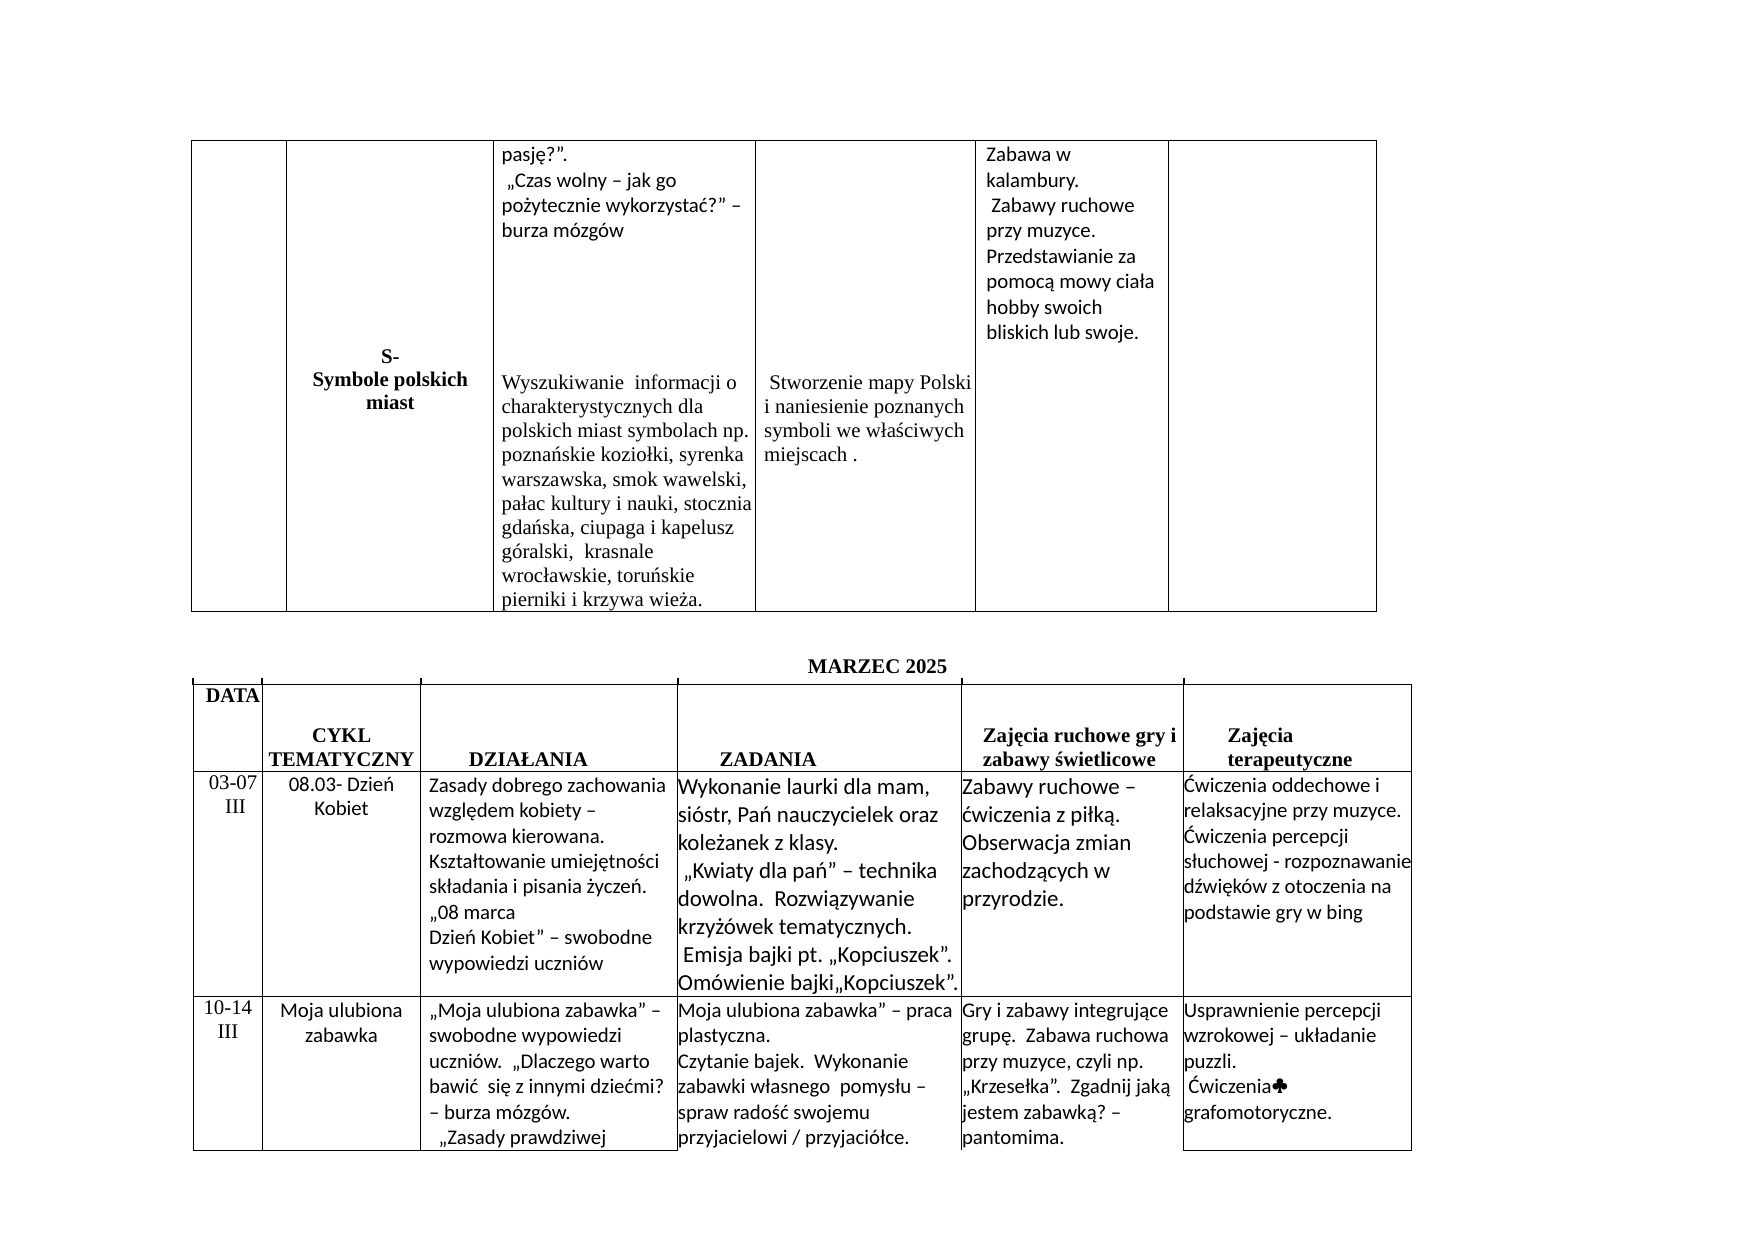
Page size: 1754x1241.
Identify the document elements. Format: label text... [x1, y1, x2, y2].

table_header [963, 678, 1183, 683]
table_header [263, 678, 420, 683]
table_cell Wykonanie laurki dla mam, sióstr, Pań nauczycielek oraz koleżanek z klasy. „Kwiaty dla pań” – technika dowolna. Rozwiązywanie krzyżówek tematycznych. Emisja bajki pt. „Kopciuszek”. Omówienie bajki„Kopciuszek”. [678, 772, 961, 996]
table_cell ZADANIA [678, 685, 961, 771]
table_cell Stworzenie mapy Polski i naniesienie poznanych symboli we właściwych miejscach . [756, 141, 975, 611]
table_header [1185, 678, 1411, 683]
table_header [194, 678, 261, 683]
table_cell DATA [194, 685, 262, 771]
table_header [679, 678, 961, 683]
table_cell Moja ulubiona zabawka” – praca plastyczna. Czytanie bajek. Wykonanie zabawki własnego pomysłu – spraw radość swojemu przyjacielowi / przyjaciółce. [678, 997, 961, 1150]
table_cell [1169, 141, 1376, 611]
table_cell DZIAŁANIA [421, 685, 677, 771]
table_cell Zajęcia ruchowe gry i zabawy świetlicowe [962, 685, 1183, 771]
table_cell Gry i zabawy integrujące grupę. Zabawa ruchowa przy muzyce, czyli np. „Krzesełka”. Zgadnij jaką jestem zabawką? – pantomima. [962, 997, 1183, 1150]
table_cell Ćwiczenia oddechowe i relaksacyjne przy muzyce. Ćwiczenia percepcji słuchowej - rozpoznawanie dźwięków z otoczenia na podstawie gry w bing [1184, 772, 1411, 996]
table_cell Zasady dobrego zachowania względem kobiety – rozmowa kierowana. Kształtowanie umiejętności składania i pisania życzeń. „08 marca Dzień Kobiet” – swobodne wypowiedzi uczniów [421, 772, 677, 996]
table_cell „Moja ulubiona zabawka” – swobodne wypowiedzi uczniów. „Dlaczego warto bawić się z innymi dziećmi? – burza mózgów. „Zasady prawdziwej [421, 997, 677, 1150]
table_cell S- Symbole polskich miast [287, 141, 493, 611]
table_cell Moja ulubiona zabawka T- Toruńskie pierniki [263, 997, 420, 1150]
table_cell [192, 141, 286, 611]
text MARZEC 2025 [150, 654, 1605, 678]
table_cell 08.03- Dzień Kobiet [263, 772, 420, 996]
table_cell CYKL TEMATYCZNY [263, 685, 420, 771]
table_cell Zajęcia terapeutyczne [1184, 685, 1411, 771]
table_header [422, 678, 677, 683]
table_cell Usprawnienie percepcji wzrokowej – układanie puzzli. Ćwiczenia grafomotoryczne. [1184, 997, 1411, 1124]
table_cell 10-14 III [194, 997, 262, 1150]
table_cell Zabawy ruchowe – ćwiczenia z piłką. Obserwacja zmian zachodzących w przyrodzie. [962, 772, 1183, 996]
table_cell [1184, 1124, 1411, 1150]
table_cell Zabawa w kalambury. Zabawy ruchowe przy muzyce. Przedstawianie za pomocą mowy ciała hobby swoich bliskich lub swoje. [976, 141, 1168, 611]
table_cell pasję?”. „Czas wolny – jak go pożytecznie wykorzystać?” – burza mózgów Wyszukiwanie informacji o charakterystycznych dla polskich miast symbolach np. poznańskie koziołki, syrenka warszawska, smok wawelski, pałac kultury i nauki, stocznia gdańska, ciupaga i kapelusz góralski, krasnale wrocławskie, toruńskie pierniki i krzywa wieża. [494, 141, 755, 611]
table_cell 03-07 III [194, 772, 262, 996]
